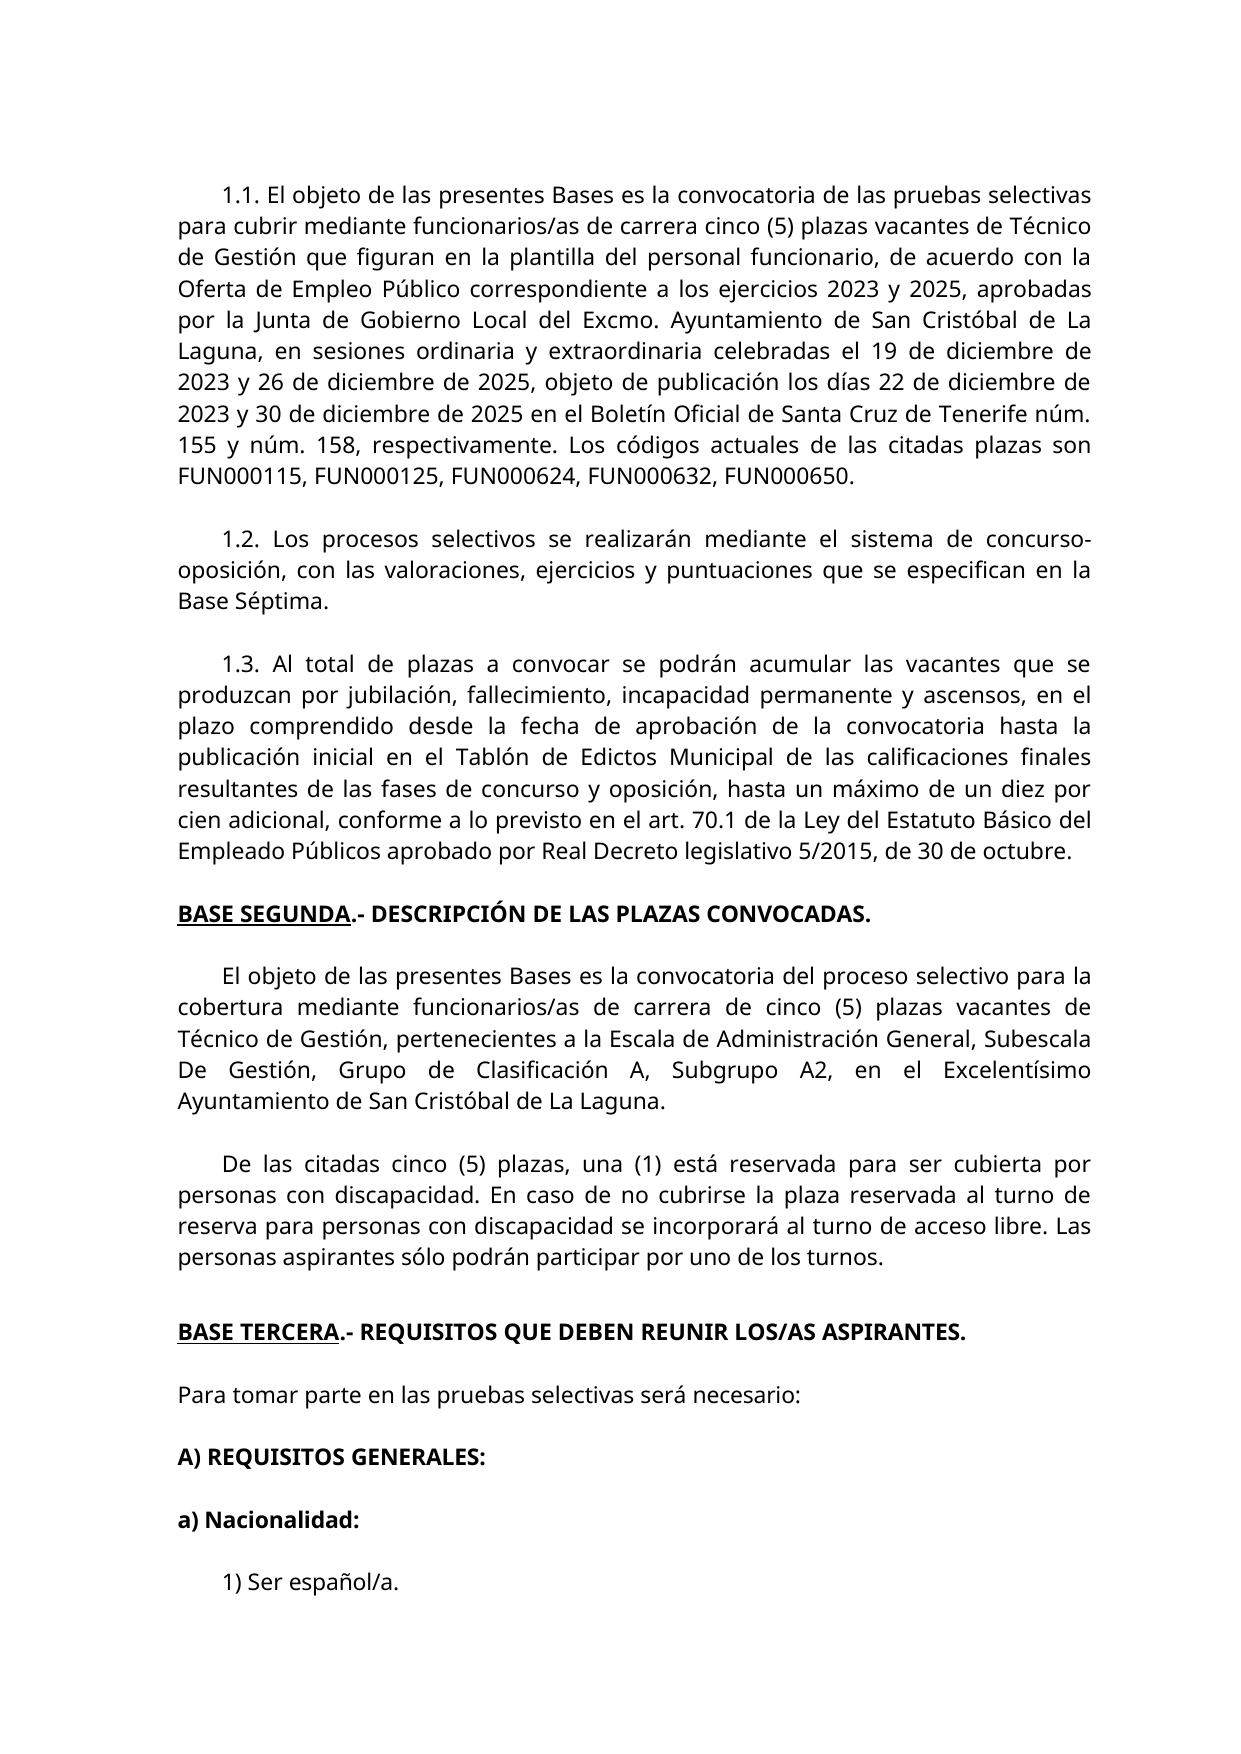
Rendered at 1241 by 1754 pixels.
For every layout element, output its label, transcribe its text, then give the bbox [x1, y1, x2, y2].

text De las citadas cinco (5) plazas, una (1) está reservada para ser cubierta por personas con discapacidad. En caso de no cubrirse la plaza reservada al turno de reserva para personas con discapacidad se incorporará al turno de acceso libre. Las personas aspirantes sólo podrán participar por uno de los turnos. [177, 1148, 1093, 1273]
subtitle BASE SEGUNDA.- DESCRIPCIÓN DE LAS PLAZAS CONVOCADAS. [177, 898, 1093, 929]
text 1) Ser español/a. [222, 1566, 1093, 1598]
text 1.2. Los procesos selectivos se realizarán mediante el sistema de concurso-oposición, con las valoraciones, ejercicios y puntuaciones que se especifican en la Base Séptima. [177, 523, 1093, 616]
text 1.1. El objeto de las presentes Bases es la convocatoria de las pruebas selectivas para cubrir mediante funcionarios/as de carrera cinco (5) plazas vacantes de Técnico de Gestión que figuran en la plantilla del personal funcionario, de acuerdo con la Oferta de Empleo Público correspondiente a los ejercicios 2023 y 2025, aprobadas por la Junta de Gobierno Local del Excmo. Ayuntamiento de San Cristóbal de La Laguna, en sesiones ordinaria y extraordinaria celebradas el 19 de diciembre de 2023 y 26 de diciembre de 2025, objeto de publicación los días 22 de diciembre de 2023 y 30 de diciembre de 2025 en el Boletín Oficial de Santa Cruz de Tenerife núm. 155 y núm. 158, respectivamente. Los códigos actuales de las citadas plazas son FUN000115, FUN000125, FUN000624, FUN000632, FUN000650. [177, 179, 1093, 491]
text 1.3. Al total de plazas a convocar se podrán acumular las vacantes que se produzcan por jubilación, fallecimiento, incapacidad permanente y ascensos, en el plazo comprendido desde la fecha de aprobación de la convocatoria hasta la publicación inicial en el Tablón de Edictos Municipal de las calificaciones finales resultantes de las fases de concurso y oposición, hasta un máximo de un diez por cien adicional, conforme a lo previsto en el art. 70.1 de la Ley del Estatuto Básico del Empleado Públicos aprobado por Real Decreto legislativo 5/2015, de 30 de octubre. [177, 648, 1093, 866]
text Para tomar parte en las pruebas selectivas será necesario: [177, 1379, 1093, 1410]
subtitle BASE TERCERA.- REQUISITOS QUE DEBEN REUNIR LOS/AS ASPIRANTES. [177, 1316, 1093, 1348]
subtitle A) REQUISITOS GENERALES: [177, 1441, 1093, 1473]
subtitle a) Nacionalidad: [177, 1504, 1093, 1535]
text El objeto de las presentes Bases es la convocatoria del proceso selectivo para la cobertura mediante funcionarios/as de carrera de cinco (5) plazas vacantes de Técnico de Gestión, pertenecientes a la Escala de Administración General, Subescala De Gestión, Grupo de Clasificación A, Subgrupo A2, en el Excelentísimo Ayuntamiento de San Cristóbal de La Laguna. [177, 960, 1093, 1116]
